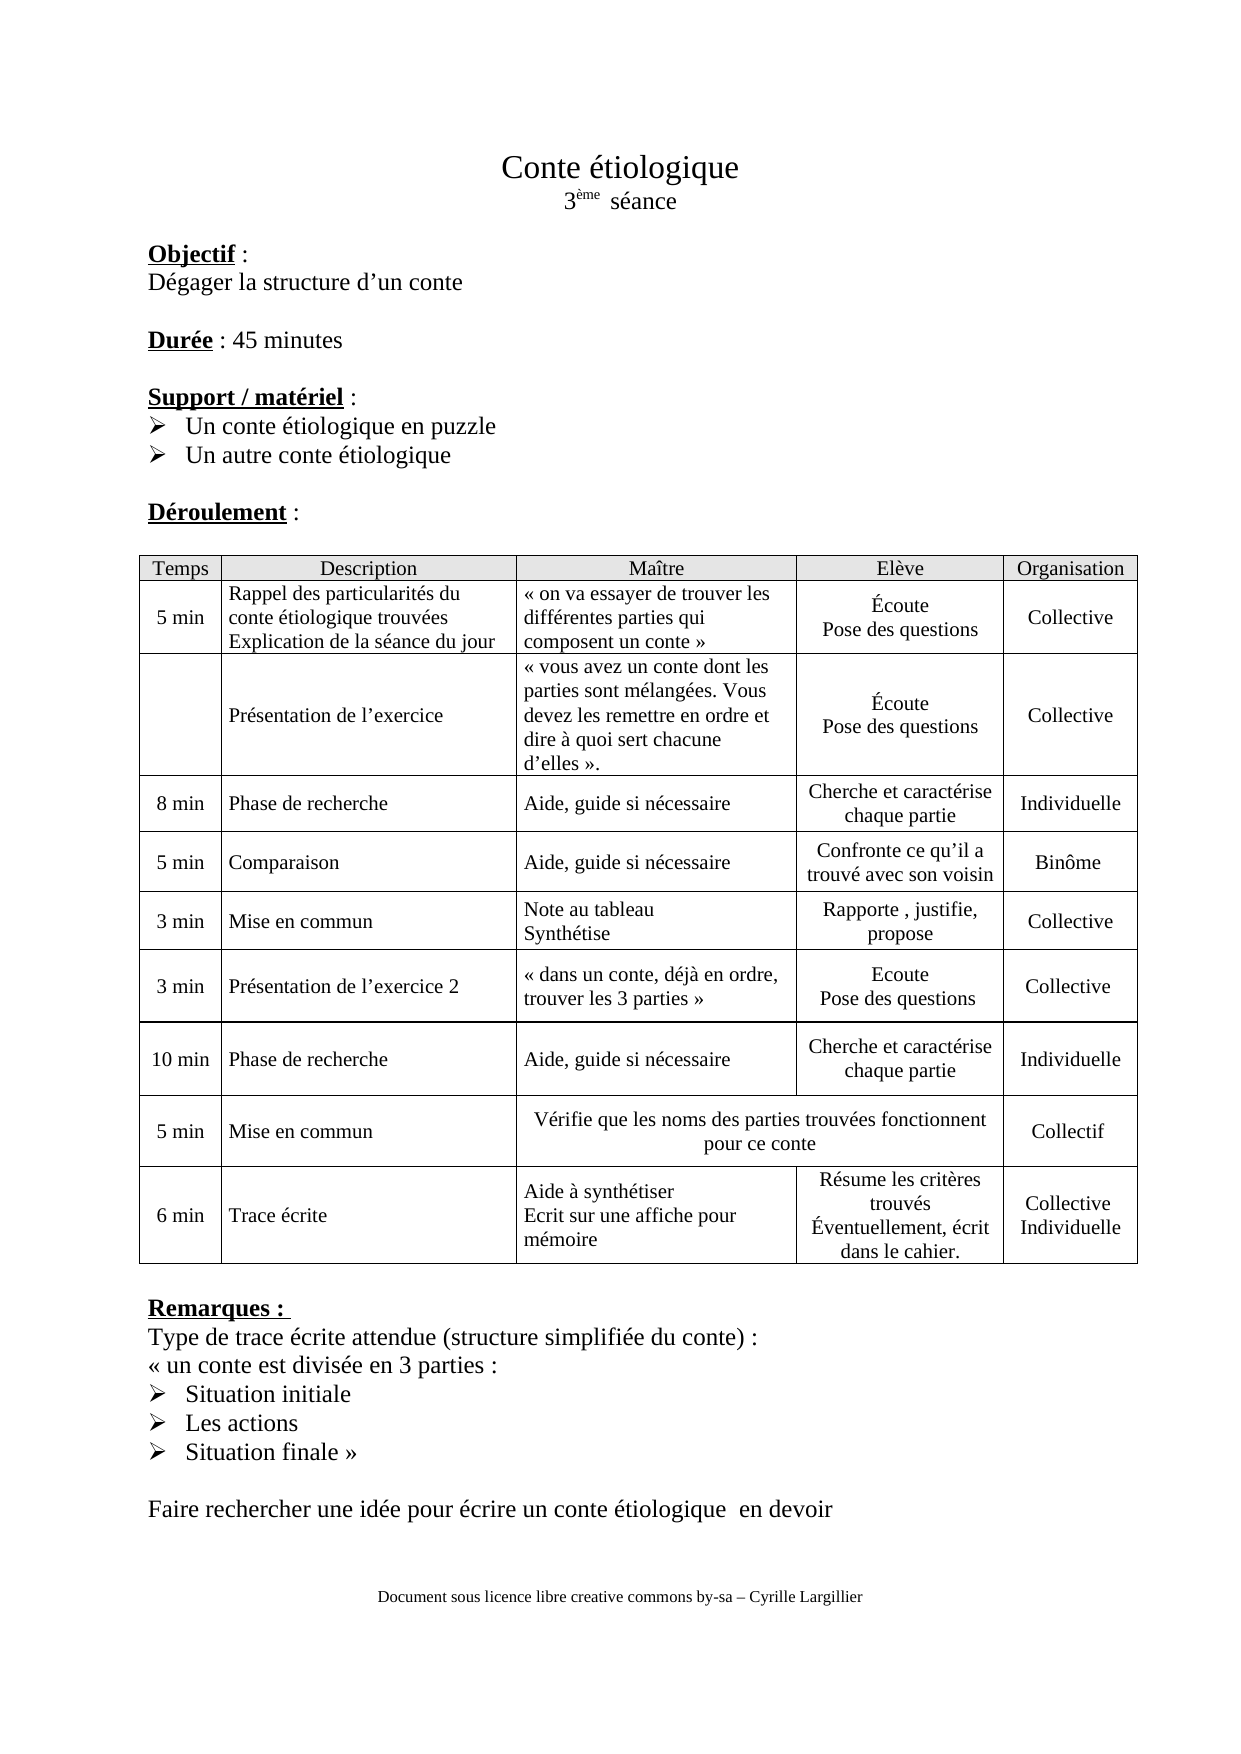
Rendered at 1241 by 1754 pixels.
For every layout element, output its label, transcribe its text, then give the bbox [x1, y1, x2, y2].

table_cell [140, 654, 221, 775]
table_cell 10 min [140, 1023, 221, 1094]
table_cell Présentation de l’exercice 2 [222, 950, 516, 1021]
table_cell Collective [1004, 892, 1137, 949]
table_cell Rappel des particularités du conte étiologique trouvées Explication de la séance du jour [222, 581, 516, 653]
table_cell Écoute Pose des questions [797, 581, 1003, 653]
table_cell 5 min [140, 581, 221, 653]
table_cell Mise en commun [222, 892, 516, 949]
table_cell Présentation de l’exercice [222, 654, 516, 775]
table_cell Cherche et caractérise chaque partie [797, 1023, 1003, 1094]
table_cell 3 min [140, 950, 221, 1021]
list Les actions [148, 1408, 1093, 1437]
table_cell Trace écrite [222, 1167, 516, 1263]
table_cell Confronte ce qu’il a trouvé avec son voisin [797, 832, 1003, 891]
text Remarques : [148, 1293, 1093, 1322]
list Situation finale » [148, 1437, 1093, 1466]
text Dégager la structure d’un conte [148, 267, 1093, 296]
text « un conte est divisée en 3 parties : [148, 1351, 1093, 1379]
table_cell 8 min [140, 776, 221, 831]
table_cell Aide, guide si nécessaire [517, 776, 796, 831]
table_cell Cherche et caractérise chaque partie [797, 776, 1003, 831]
text Type de trace écrite attendue (structure simplifiée du conte) : [148, 1322, 1093, 1351]
table_header Organisation [1004, 556, 1137, 580]
text Déroulement : [148, 497, 1093, 526]
list Un conte étiologique en puzzle [148, 411, 1093, 440]
table_cell « on va essayer de trouver les différentes parties qui composent un conte » [517, 581, 796, 653]
table_cell Collective Individuelle [1004, 1167, 1137, 1263]
list Situation initiale [148, 1379, 1093, 1408]
text Faire rechercher une idée pour écrire un conte étiologique en devoir [148, 1494, 1093, 1523]
table_header Maître [517, 556, 796, 580]
table_cell Binôme [1004, 832, 1137, 891]
subtitle Conte étiologique [148, 148, 1093, 186]
table_cell Aide, guide si nécessaire [517, 832, 796, 891]
table_cell Phase de recherche [222, 1023, 516, 1094]
table_cell Vérifie que les noms des parties trouvées fonctionnent pour ce conte [517, 1096, 1003, 1166]
table_header Description [222, 556, 516, 580]
table_cell 5 min [140, 1096, 221, 1166]
table_cell Individuelle [1004, 776, 1137, 831]
table_cell « dans un conte, déjà en ordre, trouver les 3 parties » [517, 950, 796, 1021]
table_cell Aide à synthétiser Ecrit sur une affiche pour mémoire [517, 1167, 796, 1263]
table_cell Aide, guide si nécessaire [517, 1023, 796, 1094]
table_cell Collectif [1004, 1096, 1137, 1166]
table_cell 5 min [140, 832, 221, 891]
table_cell Collective [1004, 654, 1137, 775]
table_cell « vous avez un conte dont les parties sont mélangées. Vous devez les remettre en ordre et dire à quoi sert chacune d’elles ». [517, 654, 796, 775]
table_cell 3 min [140, 892, 221, 949]
text 3ème séance [148, 186, 1093, 215]
table_cell Écoute Pose des questions [797, 654, 1003, 775]
table_header Elève [797, 556, 1003, 580]
table_cell Individuelle [1004, 1023, 1137, 1094]
list Un autre conte étiologique [148, 440, 1093, 469]
text Support / matériel : [148, 382, 1093, 411]
table_cell Phase de recherche [222, 776, 516, 831]
table_cell Note au tableau Synthétise [517, 892, 796, 949]
table_cell Résume les critères trouvés Éventuellement, écrit dans le cahier. [797, 1167, 1003, 1263]
table_cell Collective [1004, 950, 1137, 1021]
table_cell Rapporte , justifie, propose [797, 892, 1003, 949]
text Objectif : [148, 239, 1093, 267]
table_header Temps [140, 556, 221, 580]
table_cell Collective [1004, 581, 1137, 653]
text Durée : 45 minutes [148, 325, 1093, 354]
table_cell Ecoute Pose des questions [797, 950, 1003, 1021]
table_cell Mise en commun [222, 1096, 516, 1166]
table_cell 6 min [140, 1167, 221, 1263]
table_cell Comparaison [222, 832, 516, 891]
